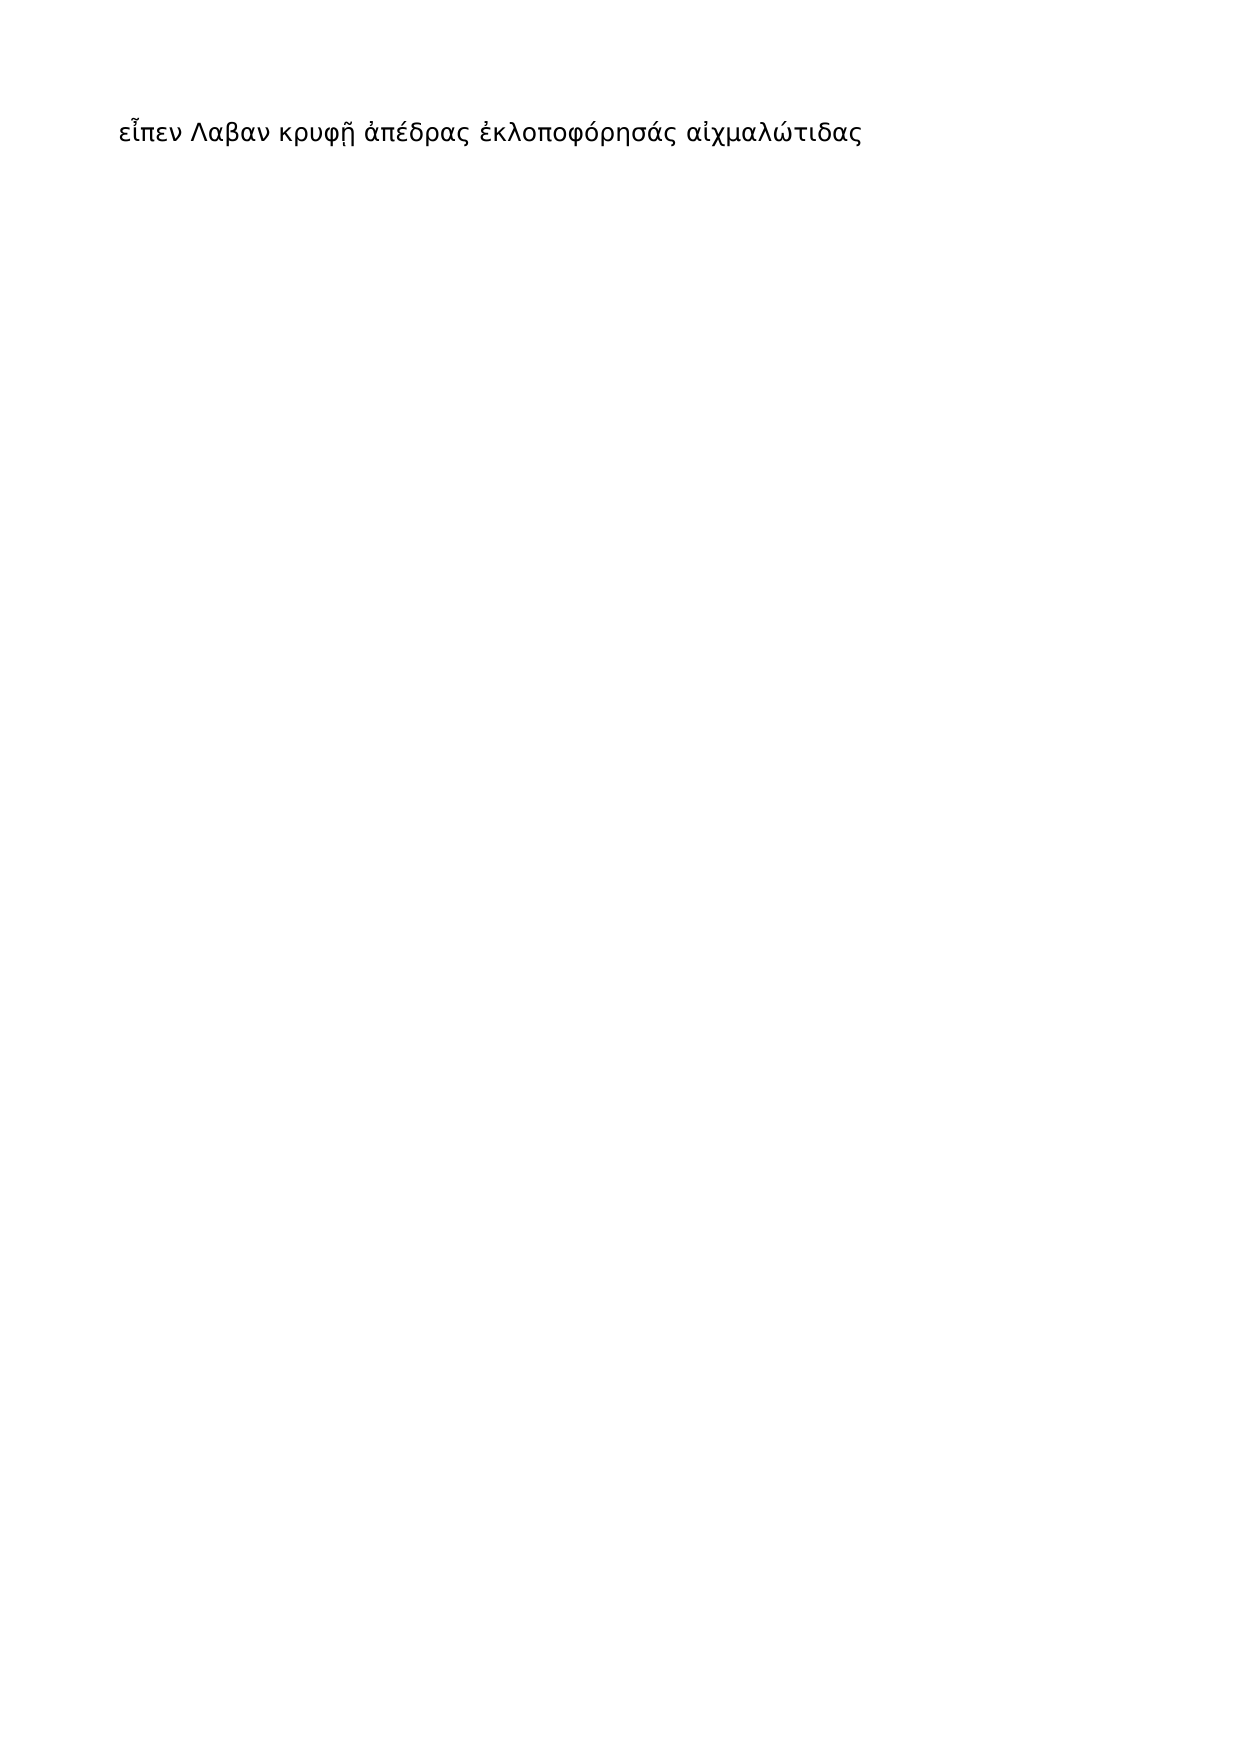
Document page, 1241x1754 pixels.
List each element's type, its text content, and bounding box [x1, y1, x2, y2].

text εἶπεν Λαβαν κρυφῇ ἀπέδρας ἐκλοποφόρησάς αἰχμαλώτιδας [118, 118, 1122, 147]
